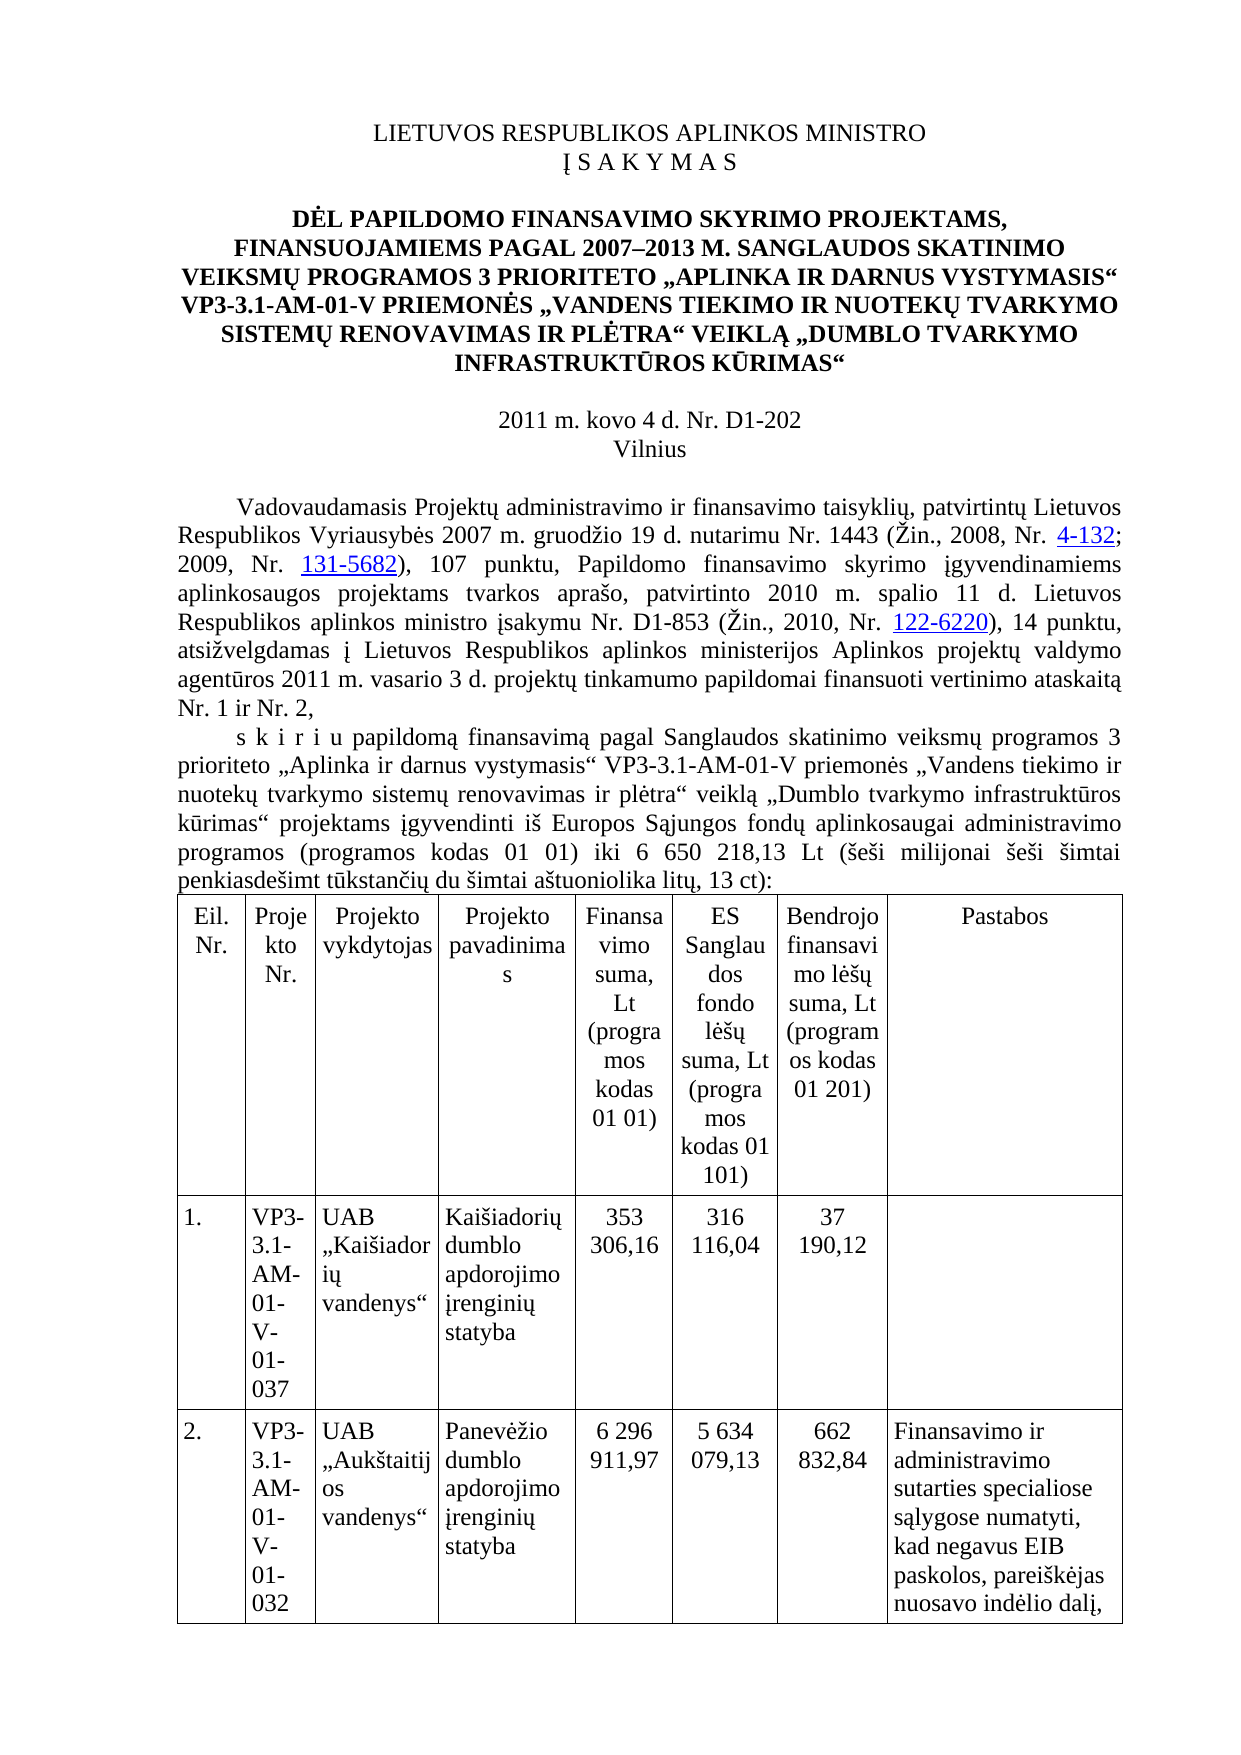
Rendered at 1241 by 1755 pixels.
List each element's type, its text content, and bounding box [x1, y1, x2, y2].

text Vadovaudamasis Projektų administravimo ir finansavimo taisyklių, patvirtintų Lietuvos Respublikos Vyriausybės 2007 m. gruodžio 19 d. nutarimu Nr. 1443 (Žin., 2008, Nr. 4-132; 2009, Nr. 131-5682), 107 punktu, Papildomo finansavimo skyrimo įgyvendinamiems aplinkosaugos projektams tvarkos aprašo, patvirtinto 2010 m. spalio 11 d. Lietuvos Respublikos aplinkos ministro įsakymu Nr. D1-853 (Žin., 2010, Nr. 122-6220), 14 punktu, atsižvelgdamas į Lietuvos Respublikos aplinkos ministerijos Aplinkos projektų valdymo agentūros 2011 m. vasario 3 d. projektų tinkamumo papildomai finansuoti vertinimo ataskaitą Nr. 1 ir Nr. 2, [177, 492, 1122, 722]
table_header Projekto Nr. [246, 895, 315, 1195]
table_cell UAB „Kaišiadorių vandenys“ [316, 1196, 438, 1409]
table_cell VP3-3.1-AM-01-V-01-037 [246, 1196, 315, 1409]
table_header Bendrojo finansavimo lėšų suma, Lt (programos kodas 01 201) [778, 895, 887, 1195]
table_cell Finansavimo ir administravimo sutarties specialiose sąlygose numatyti, kad negavus EIB paskolos, pareiškėjas nuosavo indėlio dalį, [888, 1410, 1122, 1623]
table_cell VP3-3.1-AM-01-V-01-032 [246, 1410, 315, 1623]
table_cell 37 190,12 [778, 1196, 887, 1409]
table_cell 353 306,16 [576, 1196, 672, 1409]
table_cell 662 832,84 [778, 1410, 887, 1623]
table_cell Panevėžio dumblo apdorojimo įrenginių statyba [439, 1410, 575, 1623]
text s k i r i u papildomą finansavimą pagal Sanglaudos skatinimo veiksmų programos 3 prioriteto „Aplinka ir darnus vystymasis“ VP3-3.1-AM-01-V priemonės „Vandens tiekimo ir nuotekų tvarkymo sistemų renovavimas ir plėtra“ veiklą „Dumblo tvarkymo infrastruktūros kūrimas“ projektams įgyvendinti iš Europos Sąjungos fondų aplinkosaugai administravimo programos (programos kodas 01 01) iki 6 650 218,13 Lt (šeši milijonai šeši šimtai penkiasdešimt tūkstančių du šimtai aštuoniolika litų, 13 ct): [177, 722, 1122, 894]
table_cell 5 634 079,13 [673, 1410, 777, 1623]
table_header Projekto vykdytojas [316, 895, 438, 1195]
table_header Eil. Nr. [178, 895, 245, 1195]
table_header Pastabos [888, 895, 1122, 1195]
table_cell 1. [178, 1196, 245, 1409]
text LIETUVOS RESPUBLIKOS APLINKOS MINISTRO [177, 118, 1122, 147]
text Į S A K Y M A S [177, 147, 1122, 176]
table_cell UAB „Aukštaitijos vandenys“ [316, 1410, 438, 1623]
table_header Projekto pavadinimas [439, 895, 575, 1195]
table_header ES Sanglaudos fondo lėšų suma, Lt (programos kodas 01 101) [673, 895, 777, 1195]
table_cell 2. [178, 1410, 245, 1623]
table_cell 316 116,04 [673, 1196, 777, 1409]
text DĖL PAPILDOMO FINANSAVIMO SKYRIMO PROJEKTAMS, FINANSUOJAMIEMS PAGAL 2007–2013 M. SANGLAUDOS SKATINIMO VEIKSMŲ PROGRAMOS 3 PRIORITETO „APLINKA IR DARNUS VYSTYMASIS“ VP3-3.1-AM-01-V PRIEMONĖS „VANDENS TIEKIMO IR NUOTEKŲ TVARKYMO SISTEMŲ RENOVAVIMAS IR PLĖTRA“ VEIKLĄ „DUMBLO TVARKYMO INFRASTRUKTŪROS KŪRIMAS“ [177, 204, 1122, 377]
text Vilnius [177, 434, 1122, 463]
table_cell 6 296 911,97 [576, 1410, 672, 1623]
text 2011 m. kovo 4 d. Nr. D1-202 [177, 406, 1122, 434]
table_header Finansavimo suma, Lt (programos kodas 01 01) [576, 895, 672, 1195]
table_cell [888, 1196, 1122, 1409]
table_cell Kaišiadorių dumblo apdorojimo įrenginių statyba [439, 1196, 575, 1409]
